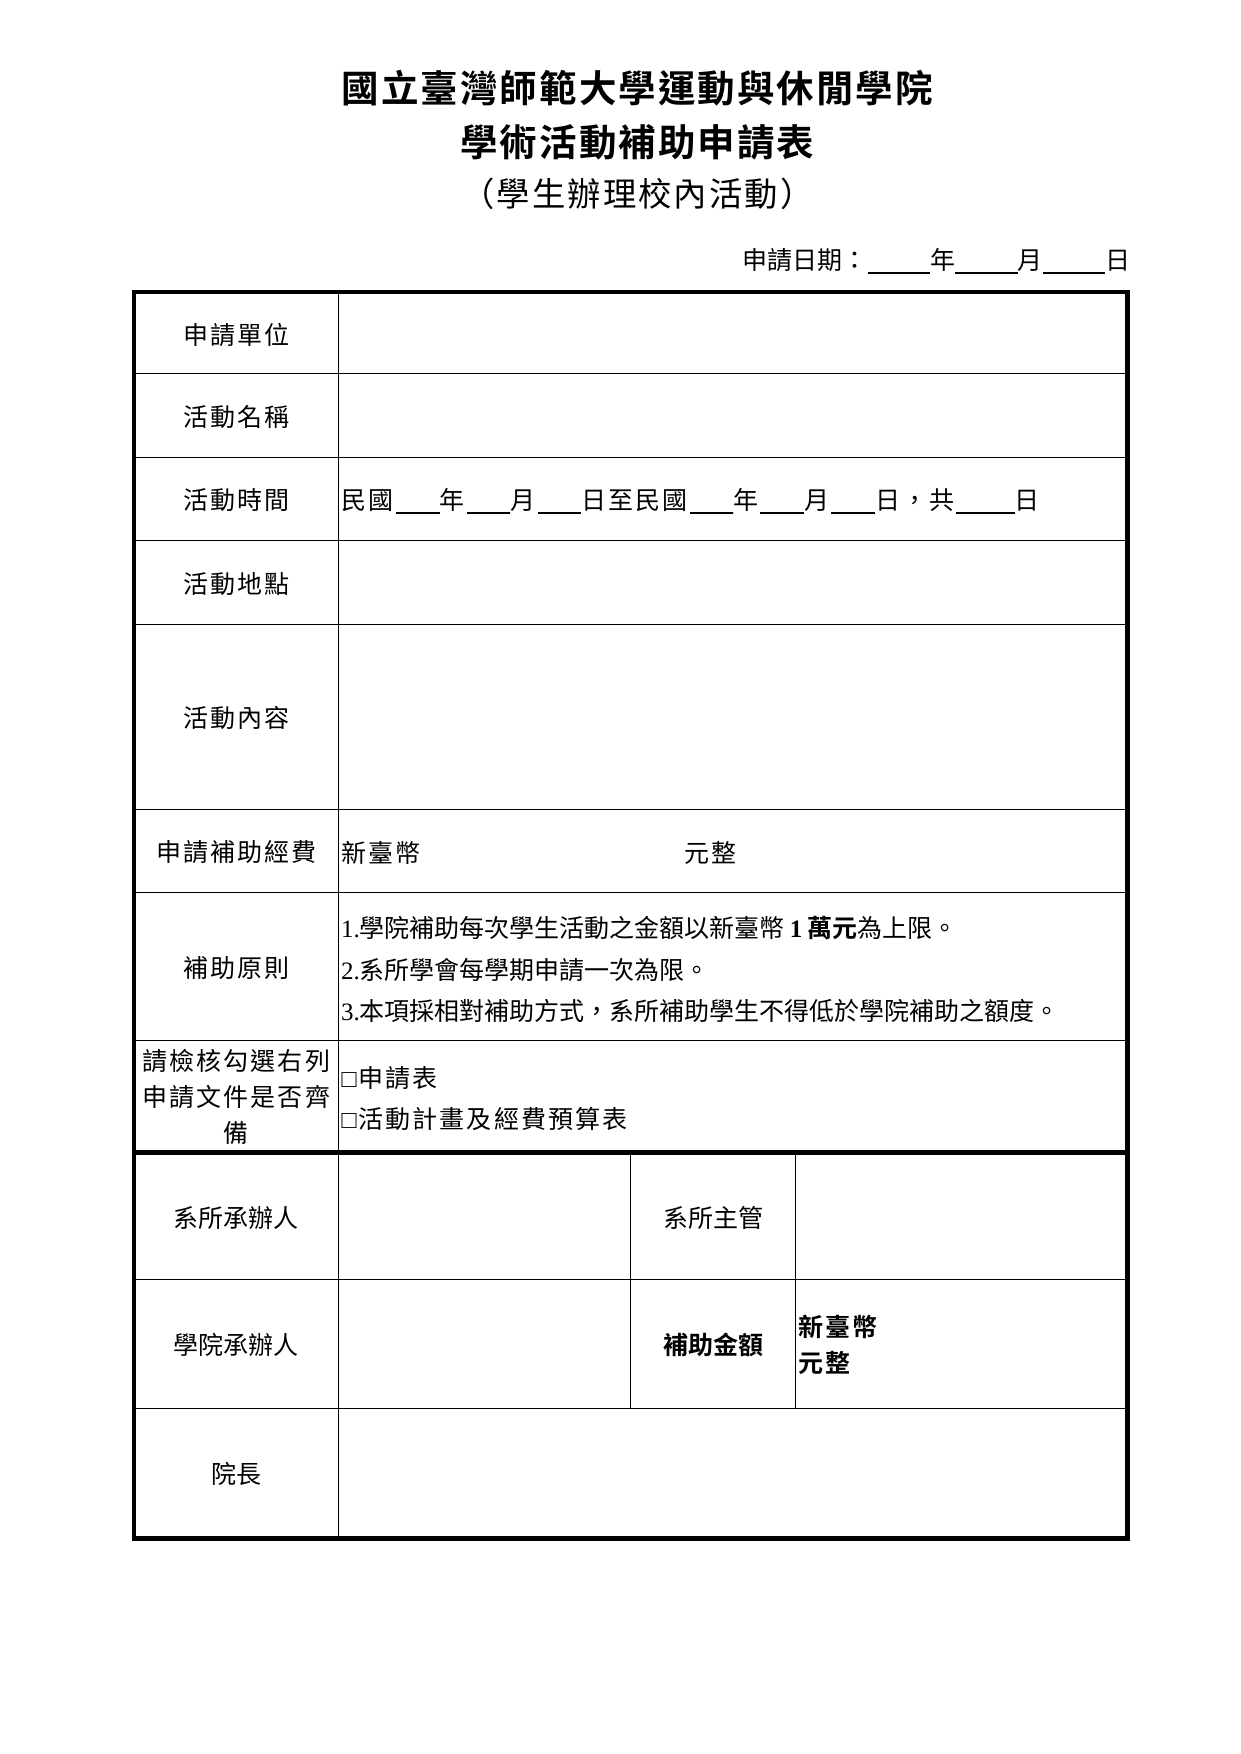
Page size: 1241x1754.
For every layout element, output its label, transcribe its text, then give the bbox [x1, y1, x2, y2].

text （學生辦理校內活動） [187, 168, 1087, 216]
table_cell [339, 1409, 1125, 1536]
table_cell [339, 374, 1125, 457]
text 學術活動補助申請表 [187, 113, 1087, 168]
table_cell 申請補助經費 [136, 810, 338, 892]
text 申請日期： 年 月 日 [131, 241, 1196, 277]
table_cell [339, 1280, 630, 1407]
table_cell 新臺幣 元整 [339, 810, 1125, 892]
table_cell 院長 [136, 1409, 338, 1536]
table_cell [339, 541, 1125, 624]
table_cell 系所承辦人 [136, 1155, 338, 1279]
table_cell 補助原則 [136, 893, 338, 1040]
table_header 申請單位 [136, 294, 338, 373]
table_cell □申請表 □活動計畫及經費預算表 [339, 1041, 1125, 1150]
text 國立臺灣師範大學運動與休閒學院 [187, 59, 1087, 113]
table_cell 民國 年 月 日至民國 年 月 日，共 日 [339, 458, 1125, 540]
table_cell [339, 625, 1125, 808]
table_header [339, 294, 1125, 373]
table_cell 活動地點 [136, 541, 338, 624]
table_cell 補助金額 [631, 1280, 795, 1407]
table_cell 請檢核勾選右列申請文件是否齊備 [136, 1041, 338, 1150]
table_cell 活動內容 [136, 625, 338, 808]
table_cell 系所主管 [631, 1155, 795, 1279]
table_cell [339, 1155, 630, 1279]
table_cell 活動時間 [136, 458, 338, 540]
table_cell [796, 1155, 1125, 1279]
table_cell 學院承辦人 [136, 1280, 338, 1407]
table_cell 1.學院補助每次學生活動之金額以新臺幣1萬元為上限。 2.系所學會每學期申請一次為限。 3.本項採相對補助方式，系所補助學生不得低於學院補助之額度。 [339, 893, 1125, 1040]
table_cell 新臺幣 元整 [796, 1280, 1125, 1407]
table_cell 活動名稱 [136, 374, 338, 457]
